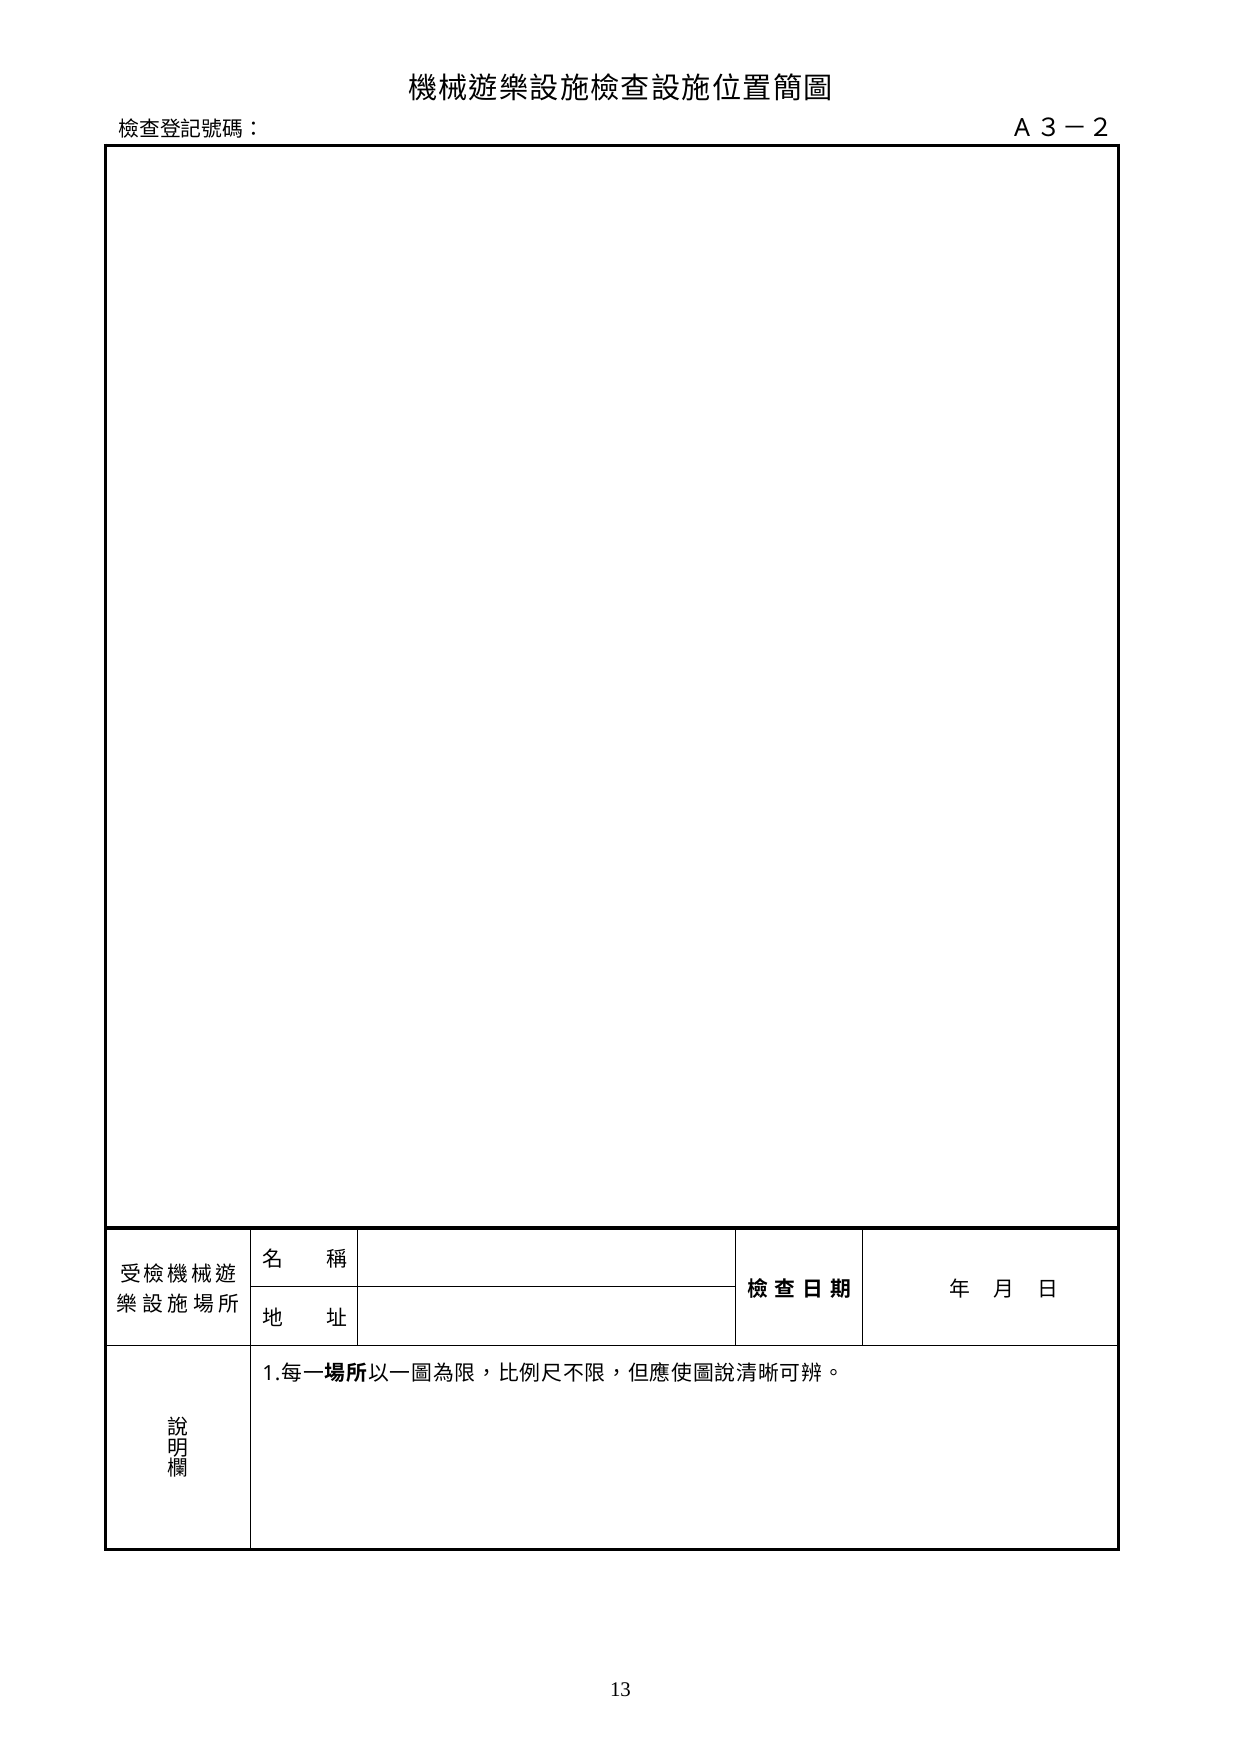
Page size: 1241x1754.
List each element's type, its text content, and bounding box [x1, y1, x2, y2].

table_cell [358, 1230, 735, 1286]
text 檢查登記號碼： A３－２ [118, 107, 1122, 143]
table_cell 名稱 [251, 1230, 357, 1286]
table_cell 說明欄 [107, 1346, 250, 1548]
table_cell 年 月 日 [863, 1230, 1117, 1344]
table_cell 受檢機械遊 樂設施場所 [107, 1230, 250, 1344]
table_cell 地址 [251, 1287, 357, 1344]
table_cell 檢查日期 [736, 1230, 862, 1344]
table_header [107, 147, 1117, 1226]
table_cell 1.每一場所以一圖為限，比例尺不限，但應使圖說清晰可辨。 [251, 1346, 1117, 1548]
table_cell [358, 1287, 735, 1344]
text 機械遊樂設施檢查設施位置簡圖 [118, 65, 1122, 107]
